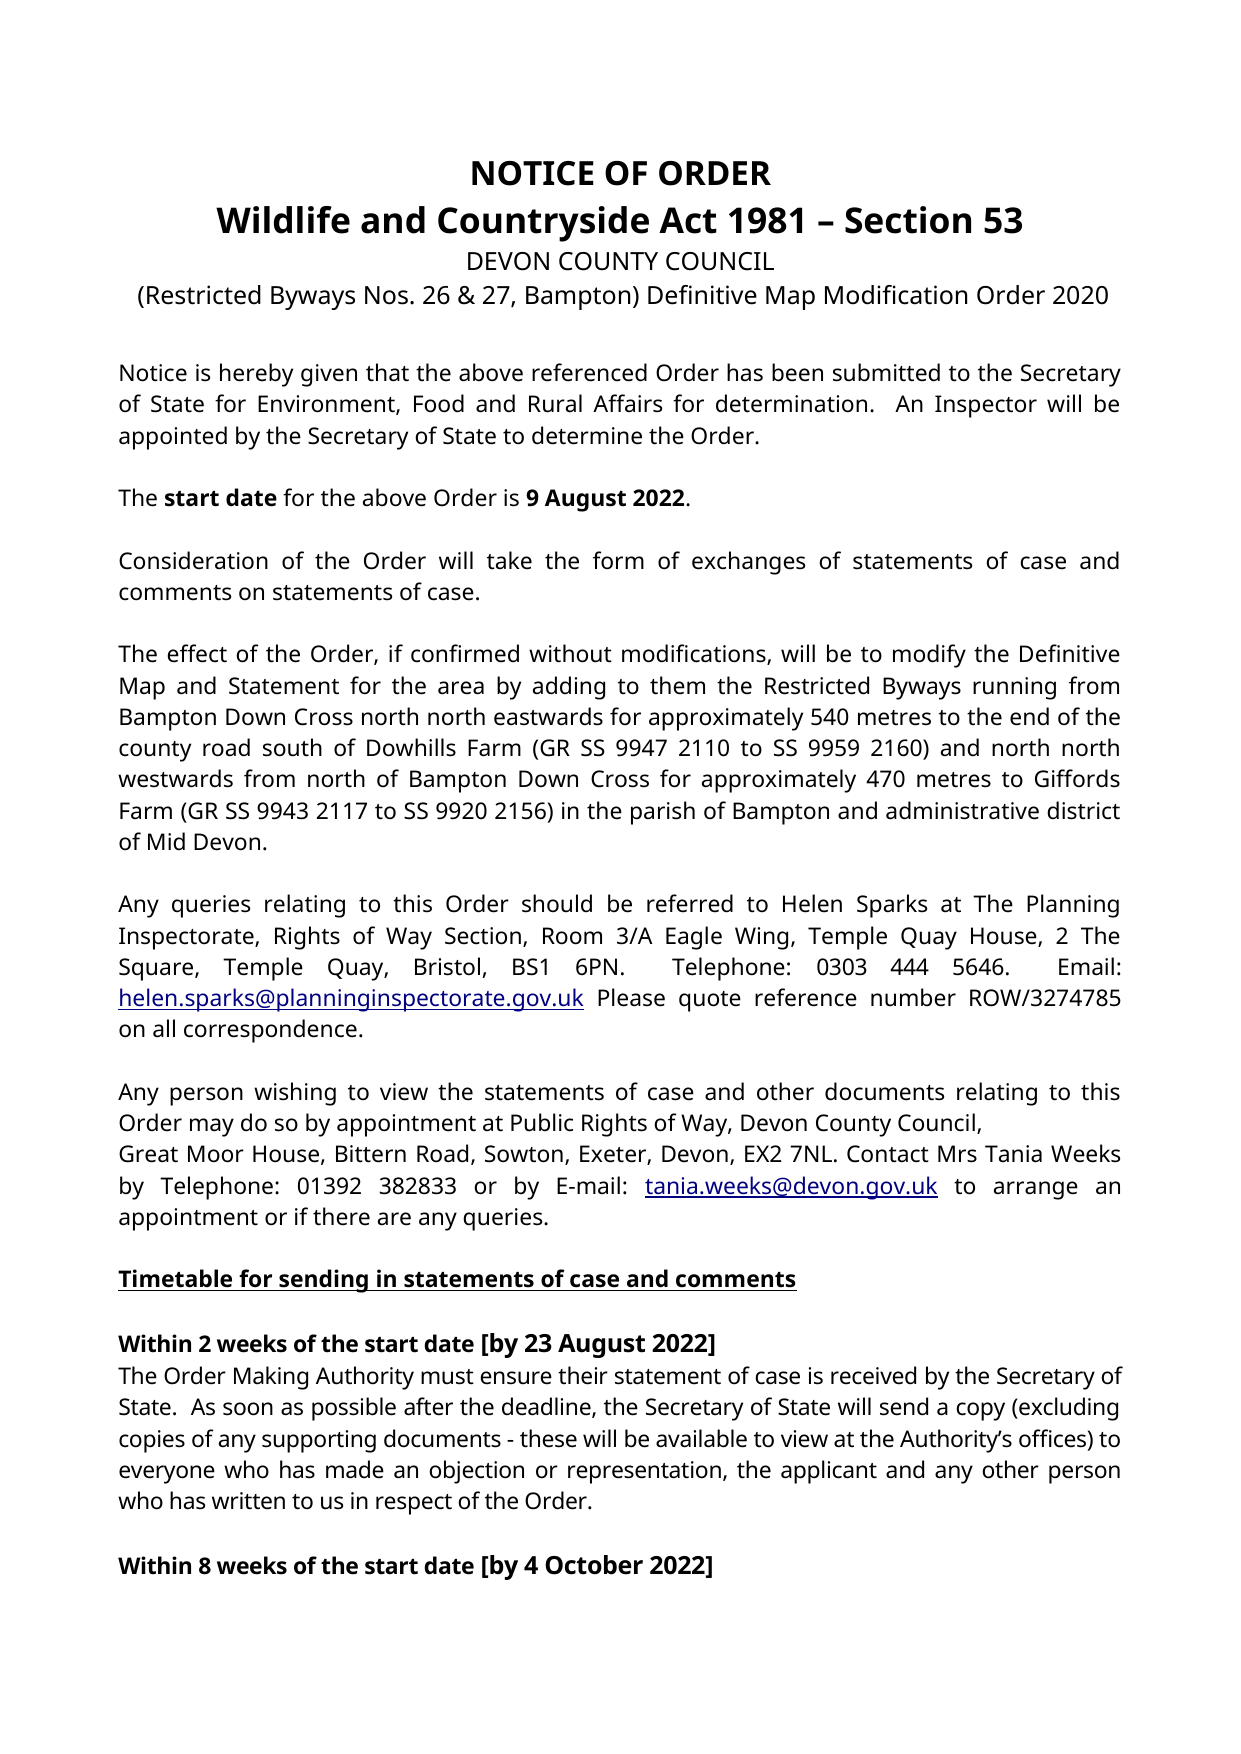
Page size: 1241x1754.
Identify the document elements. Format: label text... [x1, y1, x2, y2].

text The Order Making Authority must ensure their statement of case is received by the Secretary of State. As soon as possible after the deadline, the Secretary of State will send a copy (excluding copies of any supporting documents - these will be available to view at the Authority’s offices) to everyone who has made an objection or representation, the applicant and any other person who has written to us in respect of the Order. [118, 1360, 1122, 1516]
text The start date for the above Order is 9 August 2022. [118, 482, 1122, 513]
text Notice is hereby given that the above referenced Order has been submitted to the Secretary of State for Environment, Food and Rural Affairs for determination. An Inspector will be appointed by the Secretary of State to determine the Order. [118, 357, 1122, 451]
text Great Moor House, Bittern Road, Sowton, Exeter, Devon, EX2 7NL. Contact Mrs Tania Weeks by Telephone: 01392 382833 or by E-mail: tania.weeks@devon.gov.uk to arrange an appointment or if there are any queries. [118, 1138, 1122, 1232]
text Within 2 weeks of the start date [by 23 August 2022] [118, 1326, 1122, 1360]
text Wildlife and Countryside Act 1981 – Section 53 [118, 195, 1122, 244]
text Any person wishing to view the statements of case and other documents relating to this Order may do so by appointment at Public Rights of Way, Devon County Council, [118, 1076, 1122, 1138]
text (Restricted Byways Nos. 26 & 27, Bampton) Definitive Map Modification Order 2020 [118, 278, 1122, 312]
text DEVON COUNTY COUNCIL [118, 244, 1122, 278]
text Timetable for sending in statements of case and comments [118, 1263, 1122, 1295]
text Consideration of the Order will take the form of exchanges of statements of case and comments on statements of case. [118, 545, 1122, 607]
text Within 8 weeks of the start date [by 4 October 2022] [118, 1547, 1122, 1582]
text The effect of the Order, if confirmed without modifications, will be to modify the Definitive Map and Statement for the area by adding to them the Restricted Byways running from Bampton Down Cross north north eastwards for approximately 540 metres to the end of the county road south of Dowhills Farm (GR SS 9947 2110 to SS 9959 2160) and north north westwards from north of Bampton Down Cross for approximately 470 metres to Giffords Farm (GR SS 9943 2117 to SS 9920 2156) in the parish of Bampton and administrative district of Mid Devon. [118, 638, 1122, 857]
text NOTICE OF ORDER [118, 150, 1122, 195]
text Any queries relating to this Order should be referred to Helen Sparks at The Planning Inspectorate, Rights of Way Section, Room 3/A Eagle Wing, Temple Quay House, 2 The Square, Temple Quay, Bristol, BS1 6PN. Telephone: 0303 444 5646. Email: helen.sparks@planninginspectorate.gov.uk Please quote reference number ROW/3274785 on all correspondence. [118, 888, 1122, 1045]
